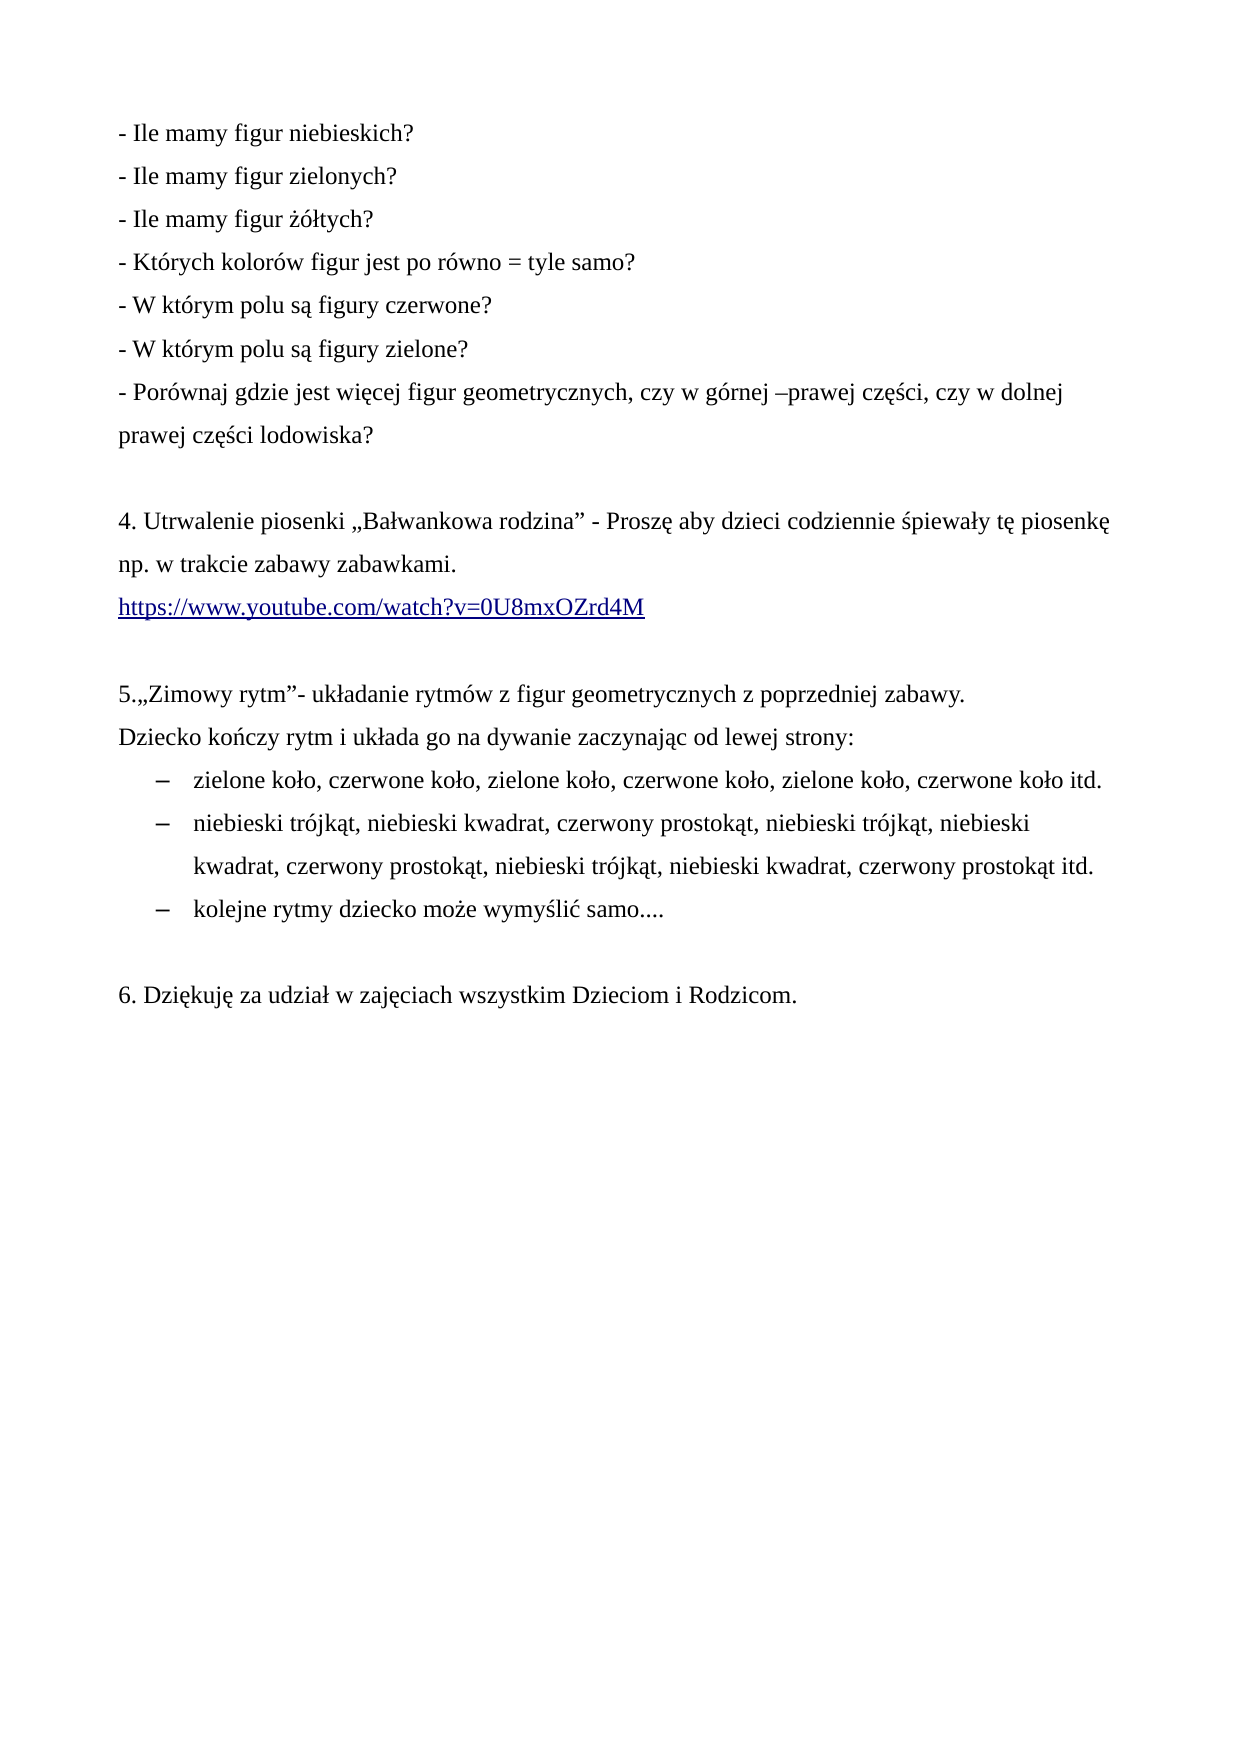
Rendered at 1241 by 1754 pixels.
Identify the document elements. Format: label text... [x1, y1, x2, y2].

text https://www.youtube.com/watch?v=0U8mxOZrd4M 5.„Zimowy rytm”- układanie rytmów z figur geometrycznych z poprzedniej zabawy. Dziecko kończy rytm i układa go na dywanie zaczynając od lewej strony: [118, 592, 1122, 751]
text 6. Dziękuję za udział w zajęciach wszystkim Dzieciom i Rodzicom. [118, 937, 1122, 1009]
list zielone koło, czerwone koło, zielone koło, czerwone koło, zielone koło, czerwone koło itd. [156, 765, 1122, 794]
list kolejne rytmy dziecko może wymyślić samo.... [156, 894, 1122, 923]
text - Ile mamy figur niebieskich? - Ile mamy figur zielonych? - Ile mamy figur żółtych? - Których kolorów figur jest po równo = tyle samo? - W którym polu są figury czerwone? - W którym polu są figury zielone? - Porównaj gdzie jest więcej figur geometrycznych, czy w górnej –prawej części, czy w dolnej prawej części lodowiska? 4. Utrwalenie piosenki „Bałwankowa rodzina” - Proszę aby dzieci codziennie śpiewały tę piosenkę np. w trakcie zabawy zabawkami. [118, 118, 1122, 578]
list niebieski trójkąt, niebieski kwadrat, czerwony prostokąt, niebieski trójkąt, niebieski kwadrat, czerwony prostokąt, niebieski trójkąt, niebieski kwadrat, czerwony prostokąt itd. [156, 808, 1122, 880]
